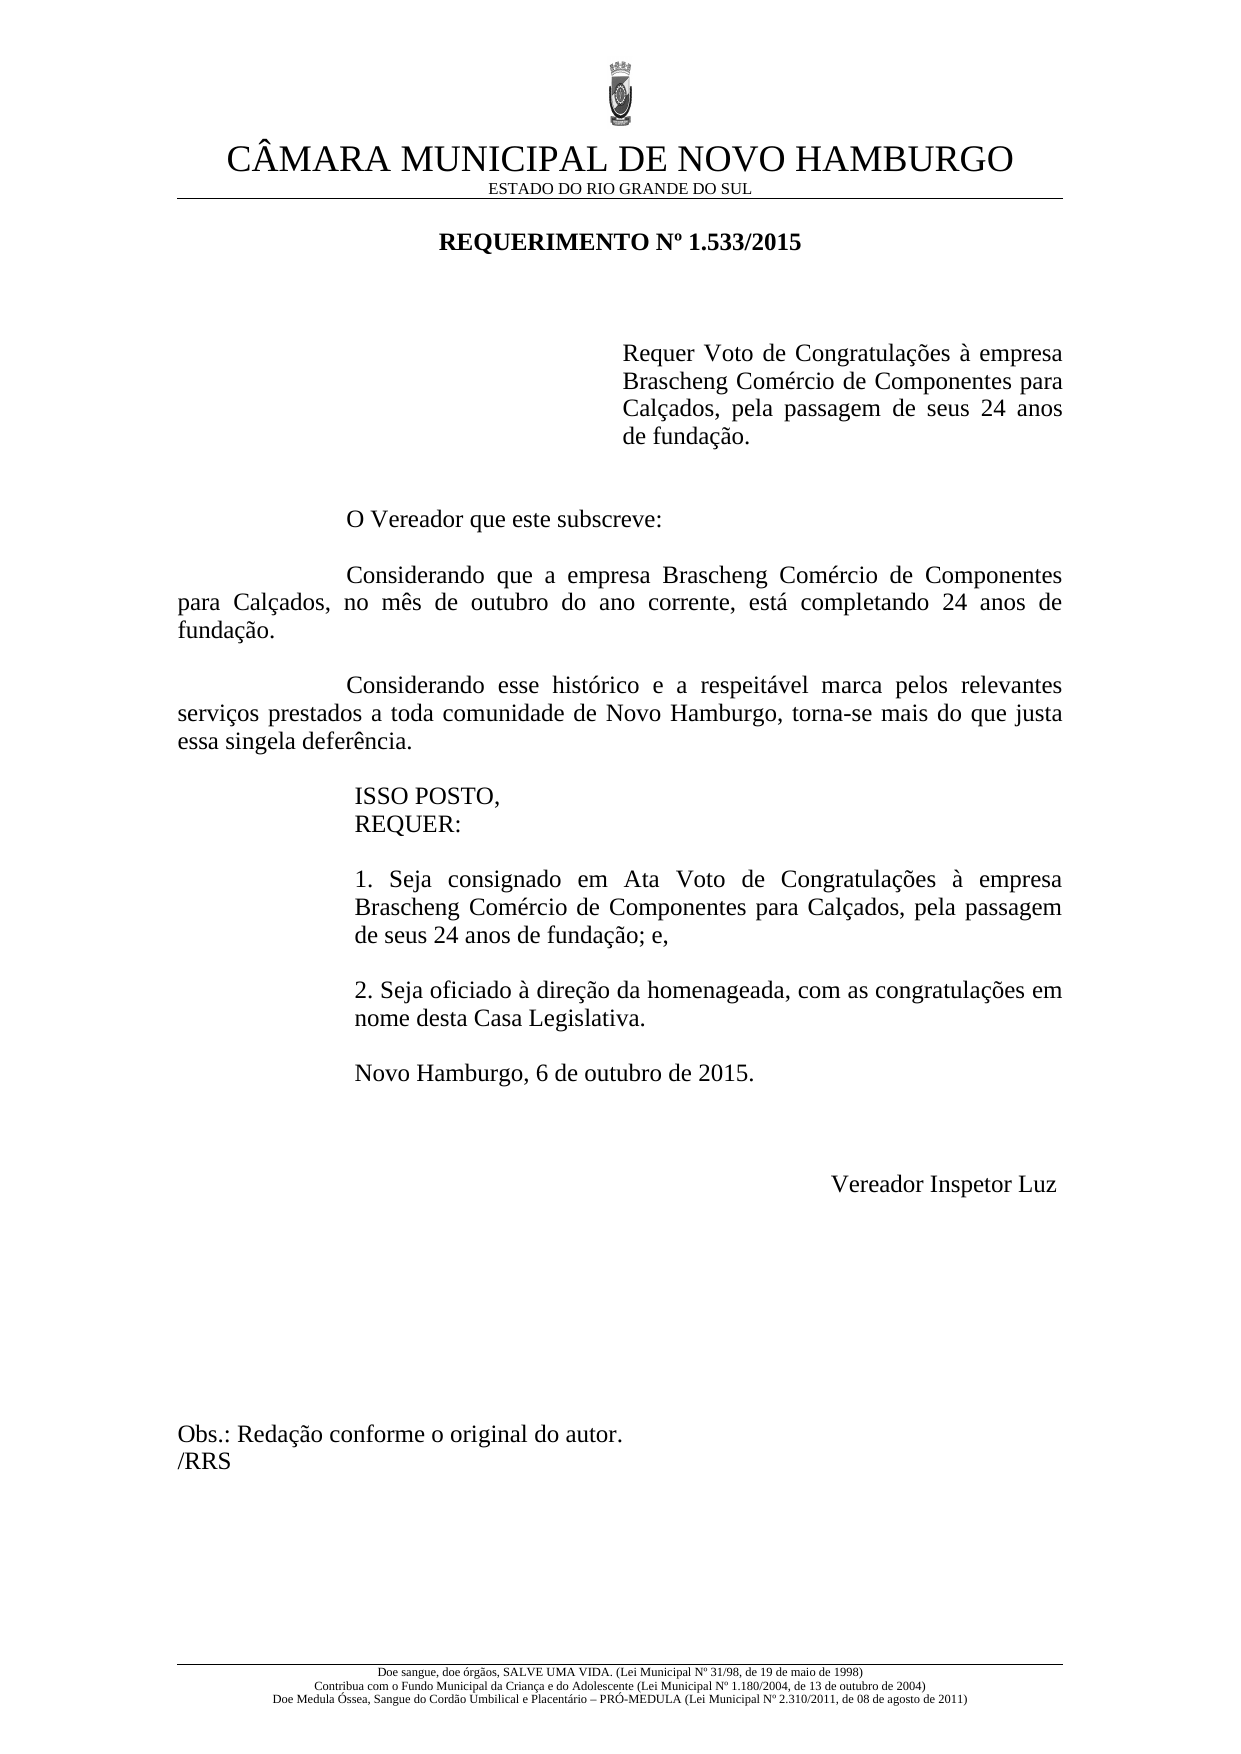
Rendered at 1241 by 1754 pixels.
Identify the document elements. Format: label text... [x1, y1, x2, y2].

text ISSO POSTO, [177, 782, 1063, 810]
text Requer Voto de Congratulações à empresa Brascheng Comércio de Componentes para Calçados, pela passagem de seus 24 anos de fundação. [622, 339, 1063, 450]
text Considerando que a empresa Brascheng Comércio de Componentes para Calçados, no mês de outubro do ano corrente, está completando 24 anos de fundação. [177, 561, 1063, 644]
text O Vereador que este subscreve: [177, 505, 1063, 533]
text Considerando esse histórico e a respeitável marca pelos relevantes serviços prestados a toda comunidade de Novo Hamburgo, torna-se mais do que justa essa singela deferência. [177, 672, 1063, 755]
text /RRS [177, 1447, 1063, 1475]
text REQUERIMENTO Nº 1.533/2015 [177, 228, 1063, 256]
text Obs.: Redação conforme o original do autor. [177, 1420, 1063, 1447]
text Novo Hamburgo, 6 de outubro de 2015. [177, 1059, 1063, 1087]
text REQUER: [177, 810, 1063, 838]
text 1. Seja consignado em Ata Voto de Congratulações à empresa Brascheng Comércio de Componentes para Calçados, pela passagem de seus 24 anos de fundação; e, [354, 866, 1063, 949]
text Vereador Inspetor Luz [177, 1170, 1063, 1198]
text 2. Seja oficiado à direção da homenageada, com as congratulações em nome desta Casa Legislativa. [354, 976, 1063, 1032]
